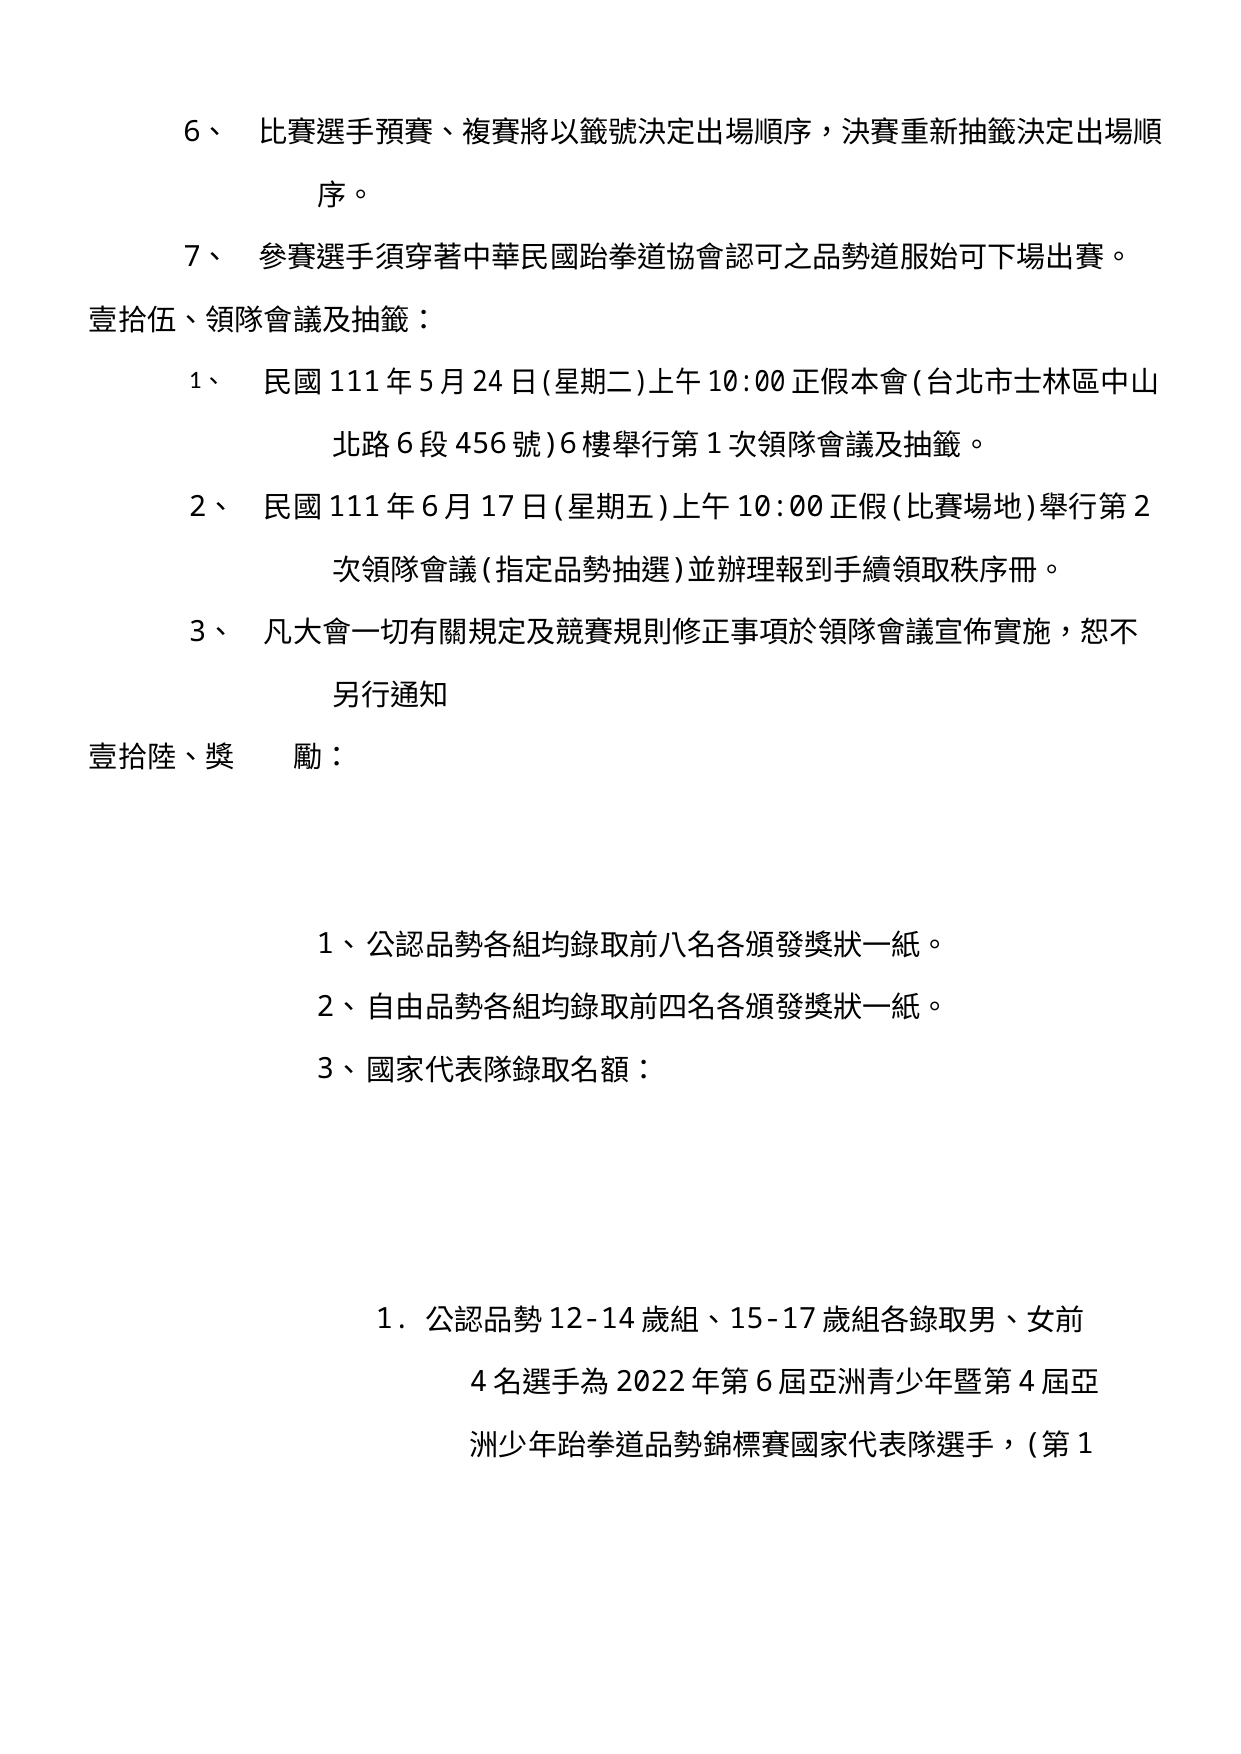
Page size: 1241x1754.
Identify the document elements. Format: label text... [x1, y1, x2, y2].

list 獎 勵： [89, 713, 1167, 776]
list 公認品勢各組均錄取前八名各頒發獎狀一紙。 [252, 837, 1168, 898]
list 自由品勢各組均錄取前四名各頒發獎狀一紙。 [252, 898, 1168, 961]
list 比賽選手預賽、複賽將以籤號決定出場順序，決賽重新抽籤決定出場順序。 [183, 88, 1167, 213]
list 民國111年5月24日(星期二)上午10:00正假本會(台北市士林區中山北路6段456號)6樓舉行第1次領隊會議及抽籤。 [189, 338, 1167, 463]
list 領隊會議及抽籤： [89, 276, 1167, 338]
list 凡大會一切有關規定及競賽規則修正事項於領隊會議宣佈實施，恕不另行通知 [189, 588, 1167, 713]
list 公認品勢12-14歲組、15-17歲組各錄取男、女前4名選手為2022年第6屆亞洲青少年暨第4屆亞洲少年跆拳道品勢錦標賽國家代表隊選手，(第1名選手參加個人組比賽，1-4名選手由教練團決定雙人、團體之代表)。 [311, 1212, 1168, 1528]
list 參賽選手須穿著中華民國跆拳道協會認可之品勢道服始可下場出賽。 [183, 213, 1167, 276]
list 民國111年6月17日(星期五)上午10:00正假(比賽場地)舉行第2次領隊會議(指定品勢抽選)並辦理報到手續領取秩序冊。 [189, 463, 1167, 588]
list 國家代表隊錄取名額： [252, 961, 1168, 1153]
